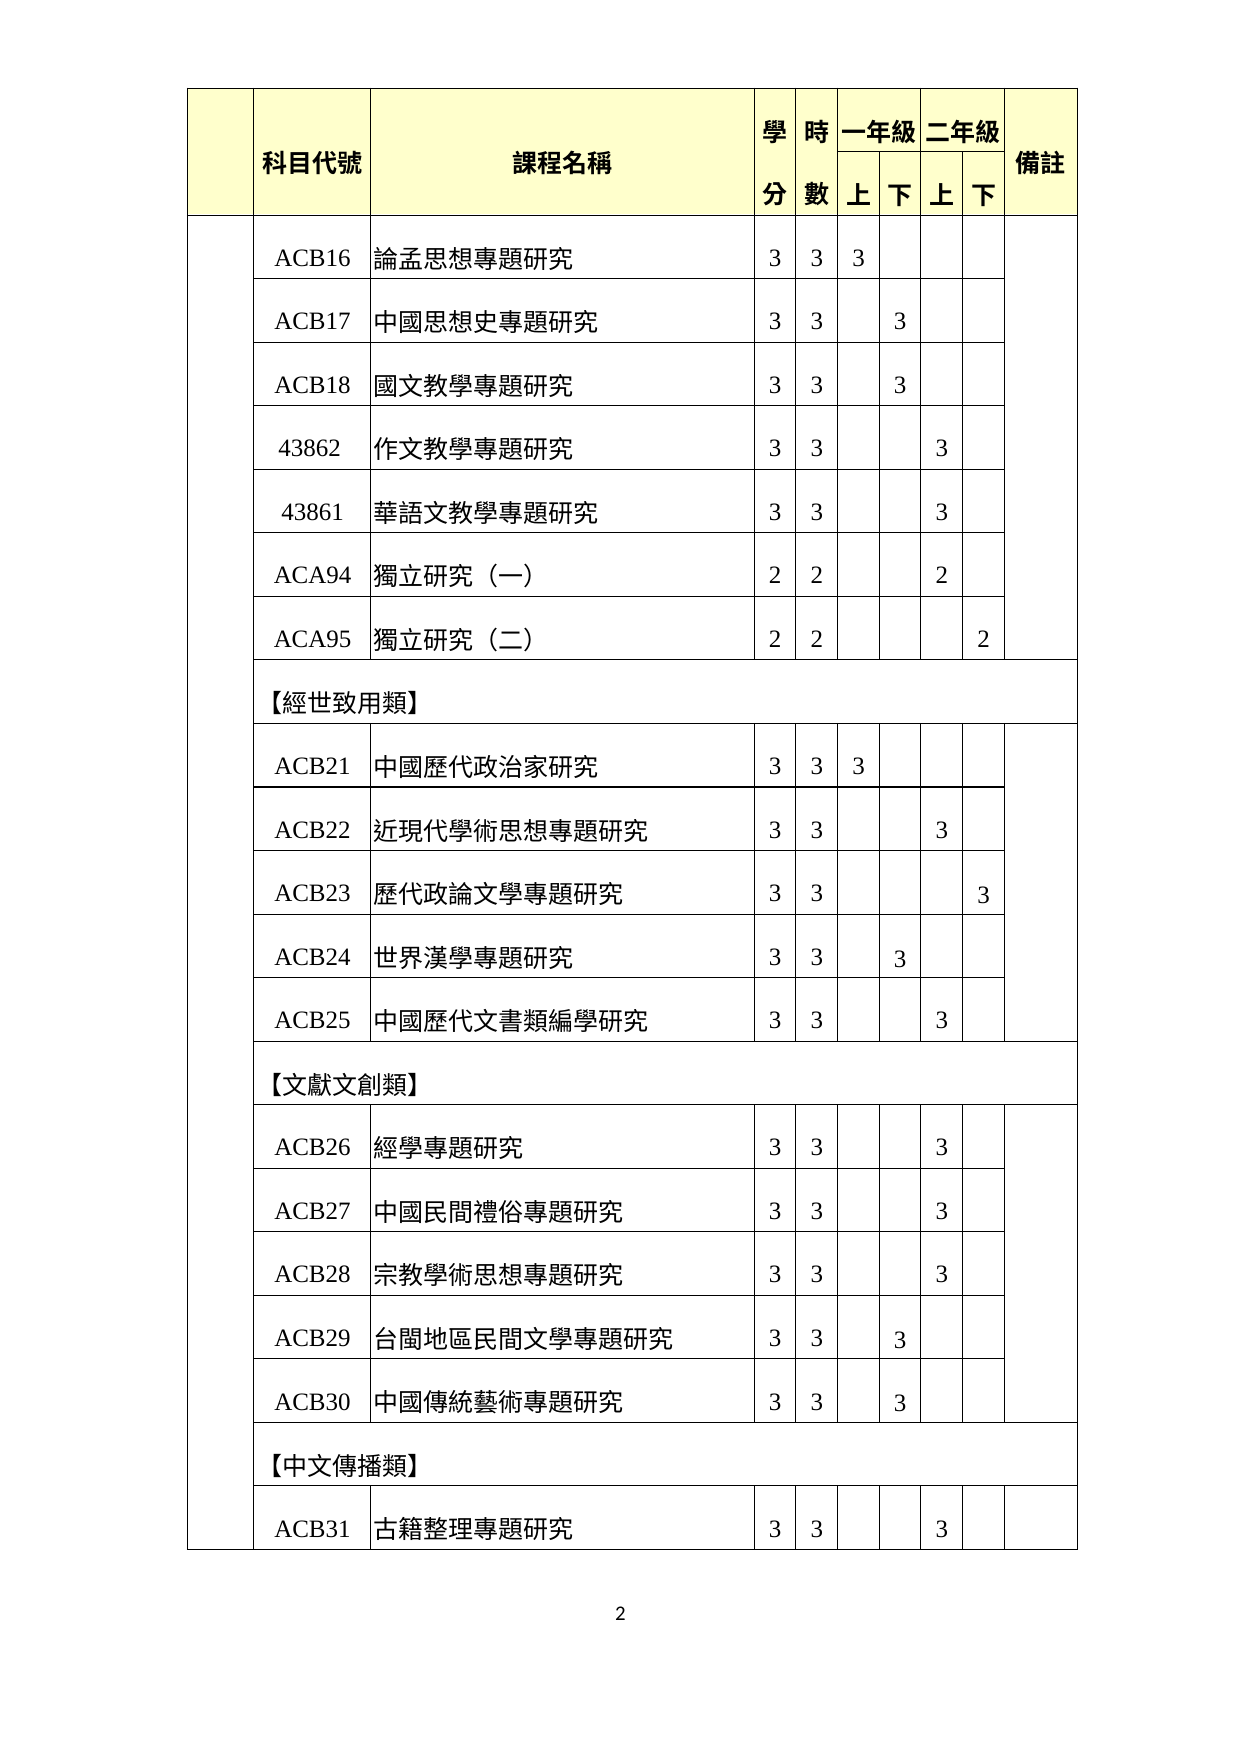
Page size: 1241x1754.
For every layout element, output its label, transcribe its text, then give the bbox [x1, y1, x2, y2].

table_cell [880, 470, 920, 532]
table_cell [963, 470, 1004, 532]
table_cell 3 [880, 343, 920, 405]
table_cell [880, 1486, 920, 1549]
table_cell 世界漢學專題研究 [371, 915, 754, 977]
table_cell ACB18 [254, 343, 370, 405]
table_cell 中國思想史專題研究 [371, 279, 754, 342]
table_cell [838, 851, 879, 913]
table_cell 2 [963, 597, 1004, 659]
table_cell 【文獻文創類】 [254, 1042, 1077, 1104]
table_cell [1005, 1486, 1077, 1549]
table_cell 43861 [254, 470, 370, 532]
table_cell ACB29 [254, 1296, 370, 1358]
table_cell 3 [921, 1169, 962, 1231]
table_cell [838, 915, 879, 977]
table_cell 3 [755, 1359, 795, 1422]
table_cell 中國民間禮俗專題研究 [371, 1169, 754, 1231]
table_cell [880, 406, 920, 469]
table_cell 3 [755, 279, 795, 342]
table_header 課程名稱 [371, 89, 754, 214]
table_cell [963, 1105, 1004, 1168]
table_cell [880, 724, 920, 786]
table_cell 上 [921, 152, 962, 214]
table_cell [838, 343, 879, 405]
table_cell 3 [796, 915, 837, 977]
table_cell 中國歷代文書類編學研究 [371, 978, 754, 1041]
table_cell [963, 406, 1004, 469]
table_cell 經學專題研究 [371, 1105, 754, 1168]
table_header 科目代號 [254, 89, 370, 214]
table_cell 3 [921, 1486, 962, 1549]
table_cell 3 [796, 279, 837, 342]
table_cell 宗教學術思想專題研究 [371, 1232, 754, 1295]
table_cell [880, 597, 920, 659]
table_cell [921, 1359, 962, 1422]
table_cell 下 [880, 152, 920, 214]
table_cell 2 [755, 597, 795, 659]
table_cell [963, 1486, 1004, 1549]
table_cell 3 [755, 406, 795, 469]
table_cell 3 [796, 470, 837, 532]
table_cell 3 [880, 1359, 920, 1422]
table_cell 獨立研究（二） [371, 597, 754, 659]
table_cell 【中文傳播類】 [254, 1423, 1077, 1485]
table_cell [921, 915, 962, 977]
table_cell 【經世致用類】 [254, 660, 1077, 723]
table_cell [838, 1359, 879, 1422]
table_header [188, 89, 253, 214]
table_cell ACB22 [254, 788, 370, 850]
table_cell ACB24 [254, 915, 370, 977]
table_cell 獨立研究（一） [371, 533, 754, 596]
table_cell [1005, 216, 1077, 659]
table_cell ACB17 [254, 279, 370, 342]
table_cell 下 [963, 152, 1004, 214]
table_cell 3 [755, 1232, 795, 1295]
table_cell [963, 1169, 1004, 1231]
table_header 學 分 [755, 89, 795, 214]
table_cell [963, 279, 1004, 342]
table_cell 台閩地區民間文學專題研究 [371, 1296, 754, 1358]
table_cell [963, 724, 1004, 786]
table_cell ACB16 [254, 216, 370, 278]
table_cell [838, 1296, 879, 1358]
table_cell 3 [796, 216, 837, 278]
table_cell 3 [921, 1105, 962, 1168]
table_cell 3 [921, 1232, 962, 1295]
table_cell 3 [796, 1486, 837, 1549]
table_cell [963, 343, 1004, 405]
table_cell [838, 1169, 879, 1231]
table_cell 3 [796, 1169, 837, 1231]
table_cell 作文教學專題研究 [371, 406, 754, 469]
table_header 時 數 [796, 89, 837, 214]
table_cell 3 [755, 216, 795, 278]
table_cell [880, 216, 920, 278]
table_cell [1005, 1105, 1077, 1422]
table_cell 3 [755, 851, 795, 913]
table_cell [963, 915, 1004, 977]
table_cell 3 [796, 724, 837, 786]
table_cell [880, 1105, 920, 1168]
table_cell 2 [796, 533, 837, 596]
table_cell 歷代政論文學專題研究 [371, 851, 754, 913]
table_cell 上 [838, 152, 879, 214]
table_cell ACB23 [254, 851, 370, 913]
table_cell [880, 788, 920, 850]
table_cell 2 [796, 597, 837, 659]
table_cell 3 [921, 406, 962, 469]
table_cell ACB30 [254, 1359, 370, 1422]
table_cell [188, 216, 253, 1549]
table_cell 3 [880, 1296, 920, 1358]
table_cell 3 [921, 470, 962, 532]
table_cell 3 [921, 978, 962, 1041]
table_cell 3 [796, 1296, 837, 1358]
table_cell [1005, 724, 1077, 1041]
table_cell 3 [755, 1169, 795, 1231]
table_cell [838, 978, 879, 1041]
table_cell 43862 [254, 406, 370, 469]
table_cell 3 [755, 470, 795, 532]
table_cell [921, 279, 962, 342]
table_cell [838, 1232, 879, 1295]
table_cell [963, 788, 1004, 850]
table_cell ACB31 [254, 1486, 370, 1549]
table_cell 3 [838, 724, 879, 786]
table_cell [880, 978, 920, 1041]
table_cell 論孟思想專題研究 [371, 216, 754, 278]
table_cell [880, 533, 920, 596]
table_cell 3 [796, 343, 837, 405]
table_cell [963, 1359, 1004, 1422]
table_cell 中國傳統藝術專題研究 [371, 1359, 754, 1422]
table_cell 3 [838, 216, 879, 278]
table_cell 3 [796, 406, 837, 469]
table_cell [838, 597, 879, 659]
table_cell [963, 1296, 1004, 1358]
table_cell 3 [755, 788, 795, 850]
table_cell [880, 1232, 920, 1295]
table_cell [963, 533, 1004, 596]
table_cell ACB28 [254, 1232, 370, 1295]
table_cell [921, 597, 962, 659]
table_cell 3 [755, 724, 795, 786]
table_cell 3 [796, 788, 837, 850]
table_cell 3 [796, 1105, 837, 1168]
table_cell [838, 788, 879, 850]
table_cell ACB27 [254, 1169, 370, 1231]
table_cell 華語文教學專題研究 [371, 470, 754, 532]
table_cell 3 [963, 851, 1004, 913]
table_cell [838, 406, 879, 469]
table_cell [963, 1232, 1004, 1295]
table_header 二年級 [921, 89, 1004, 151]
table_cell 3 [921, 788, 962, 850]
table_cell [921, 724, 962, 786]
table_header 備註 [1005, 89, 1077, 214]
table_cell ACA94 [254, 533, 370, 596]
table_cell [921, 343, 962, 405]
table_cell [921, 1296, 962, 1358]
table_cell [921, 216, 962, 278]
table_cell 近現代學術思想專題研究 [371, 788, 754, 850]
table_cell [838, 1105, 879, 1168]
table_cell 3 [796, 851, 837, 913]
table_cell 國文教學專題研究 [371, 343, 754, 405]
table_header 一年級 [838, 89, 920, 151]
table_cell ACB26 [254, 1105, 370, 1168]
table_cell 古籍整理專題研究 [371, 1486, 754, 1549]
table_cell 3 [755, 1105, 795, 1168]
table_cell 2 [755, 533, 795, 596]
table_cell ACB25 [254, 978, 370, 1041]
table_cell [963, 978, 1004, 1041]
table_cell 3 [880, 915, 920, 977]
table_cell [880, 851, 920, 913]
table_cell ACB21 [254, 724, 370, 786]
table_cell 3 [796, 1359, 837, 1422]
table_cell [838, 533, 879, 596]
table_cell ACA95 [254, 597, 370, 659]
table_cell 3 [755, 915, 795, 977]
table_cell 3 [755, 978, 795, 1041]
table_cell [921, 851, 962, 913]
table_cell 3 [880, 279, 920, 342]
table_cell 3 [796, 1232, 837, 1295]
table_cell 中國歷代政治家研究 [371, 724, 754, 786]
table_cell 3 [755, 1486, 795, 1549]
table_cell [838, 470, 879, 532]
table_cell [880, 1169, 920, 1231]
table_cell [838, 279, 879, 342]
table_cell 2 [921, 533, 962, 596]
table_cell 3 [796, 978, 837, 1041]
table_cell [963, 216, 1004, 278]
table_cell 3 [755, 1296, 795, 1358]
table_cell [838, 1486, 879, 1549]
table_cell 3 [755, 343, 795, 405]
